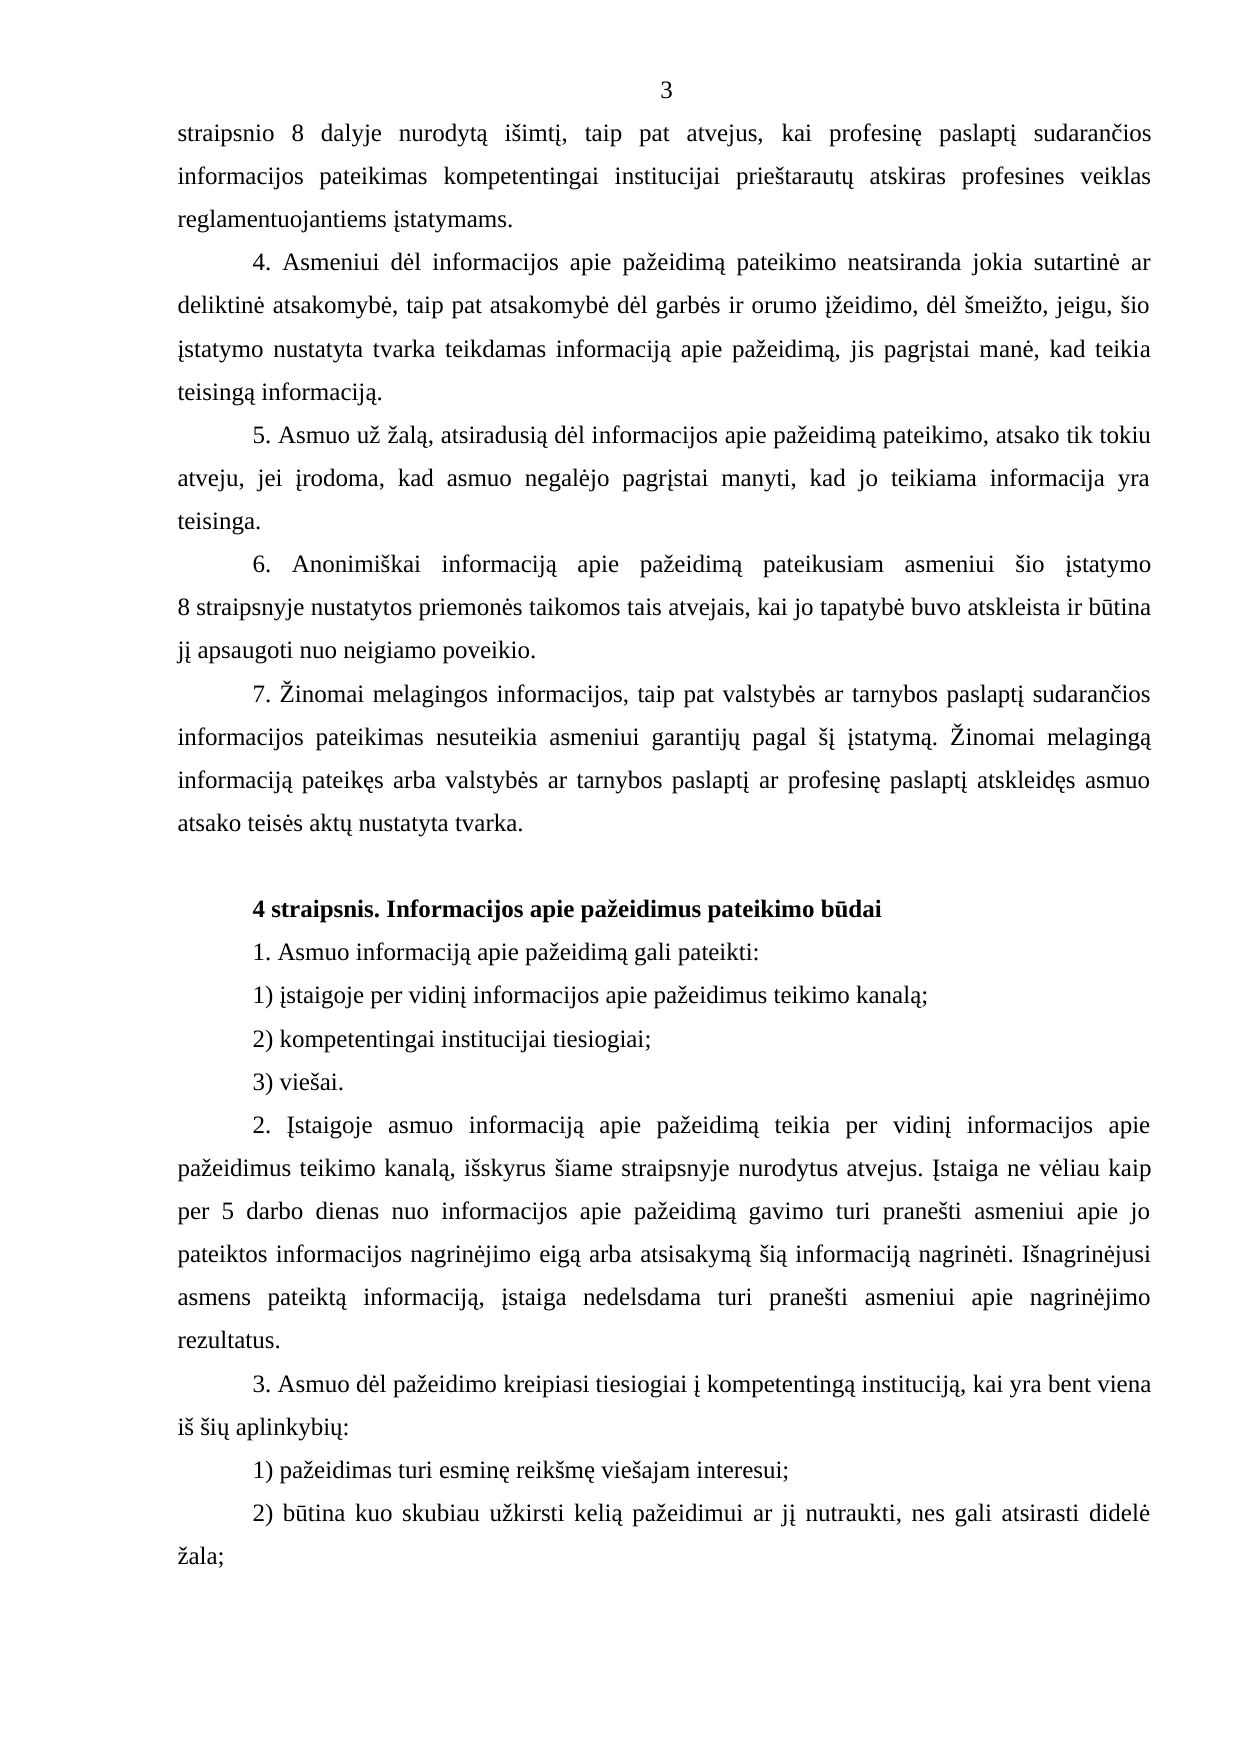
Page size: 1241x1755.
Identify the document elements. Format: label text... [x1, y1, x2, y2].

text 3) viešai. [177, 1067, 1152, 1096]
text 3. Asmuo dėl pažeidimo kreipiasi tiesiogiai į kompetentingą instituciją, kai yra bent viena iš šių aplinkybių: [177, 1369, 1152, 1441]
text 5. Asmuo už žalą, atsiradusią dėl informacijos apie pažeidimą pateikimo, atsako tik tokiu atveju, jei įrodoma, kad asmuo negalėjo pagrįstai manyti, kad jo teikiama informacija yra teisinga. [177, 420, 1152, 535]
text 2) kompetentingai institucijai tiesiogiai; [177, 1024, 1152, 1052]
text straipsnio 8 dalyje nurodytą išimtį, taip pat atvejus, kai profesinę paslaptį sudarančios informacijos pateikimas kompetentingai institucijai prieštarautų atskiras profesines veiklas reglamentuojantiems įstatymams. [177, 118, 1152, 233]
text 1. Asmuo informaciją apie pažeidimą gali pateikti: [177, 937, 1152, 966]
text 2. Įstaigoje asmuo informaciją apie pažeidimą teikia per vidinį informacijos apie pažeidimus teikimo kanalą, išskyrus šiame straipsnyje nurodytus atvejus. Įstaiga ne vėliau kaip per 5 darbo dienas nuo informacijos apie pažeidimą gavimo turi pranešti asmeniui apie jo pateiktos informacijos nagrinėjimo eigą arba atsisakymą šią informaciją nagrinėti. Išnagrinėjusi asmens pateiktą informaciją, įstaiga nedelsdama turi pranešti asmeniui apie nagrinėjimo rezultatus. [177, 1110, 1152, 1354]
text 6. Anonimiškai informaciją apie pažeidimą pateikusiam asmeniui šio įstatymo 8 straipsnyje nustatytos priemonės taikomos tais atvejais, kai jo tapatybė buvo atskleista ir būtina jį apsaugoti nuo neigiamo poveikio. [177, 549, 1152, 664]
text 4 straipsnis. Informacijos apie pažeidimus pateikimo būdai [177, 894, 1152, 923]
text 2) būtina kuo skubiau užkirsti kelią pažeidimui ar jį nutraukti, nes gali atsirasti didelė žala; [177, 1498, 1152, 1570]
text 4. Asmeniui dėl informacijos apie pažeidimą pateikimo neatsiranda jokia sutartinė ar deliktinė atsakomybė, taip pat atsakomybė dėl garbės ir orumo įžeidimo, dėl šmeižto, jeigu, šio įstatymo nustatyta tvarka teikdamas informaciją apie pažeidimą, jis pagrįstai manė, kad teikia teisingą informaciją. [177, 247, 1152, 406]
text 1) pažeidimas turi esminę reikšmę viešajam interesui; [177, 1455, 1152, 1484]
text 1) įstaigoje per vidinį informacijos apie pažeidimus teikimo kanalą; [177, 981, 1152, 1009]
text 7. Žinomai melagingos informacijos, taip pat valstybės ar tarnybos paslaptį sudarančios informacijos pateikimas nesuteikia asmeniui garantijų pagal šį įstatymą. Žinomai melagingą informaciją pateikęs arba valstybės ar tarnybos paslaptį ar profesinę paslaptį atskleidęs asmuo atsako teisės aktų nustatyta tvarka. [177, 679, 1152, 837]
